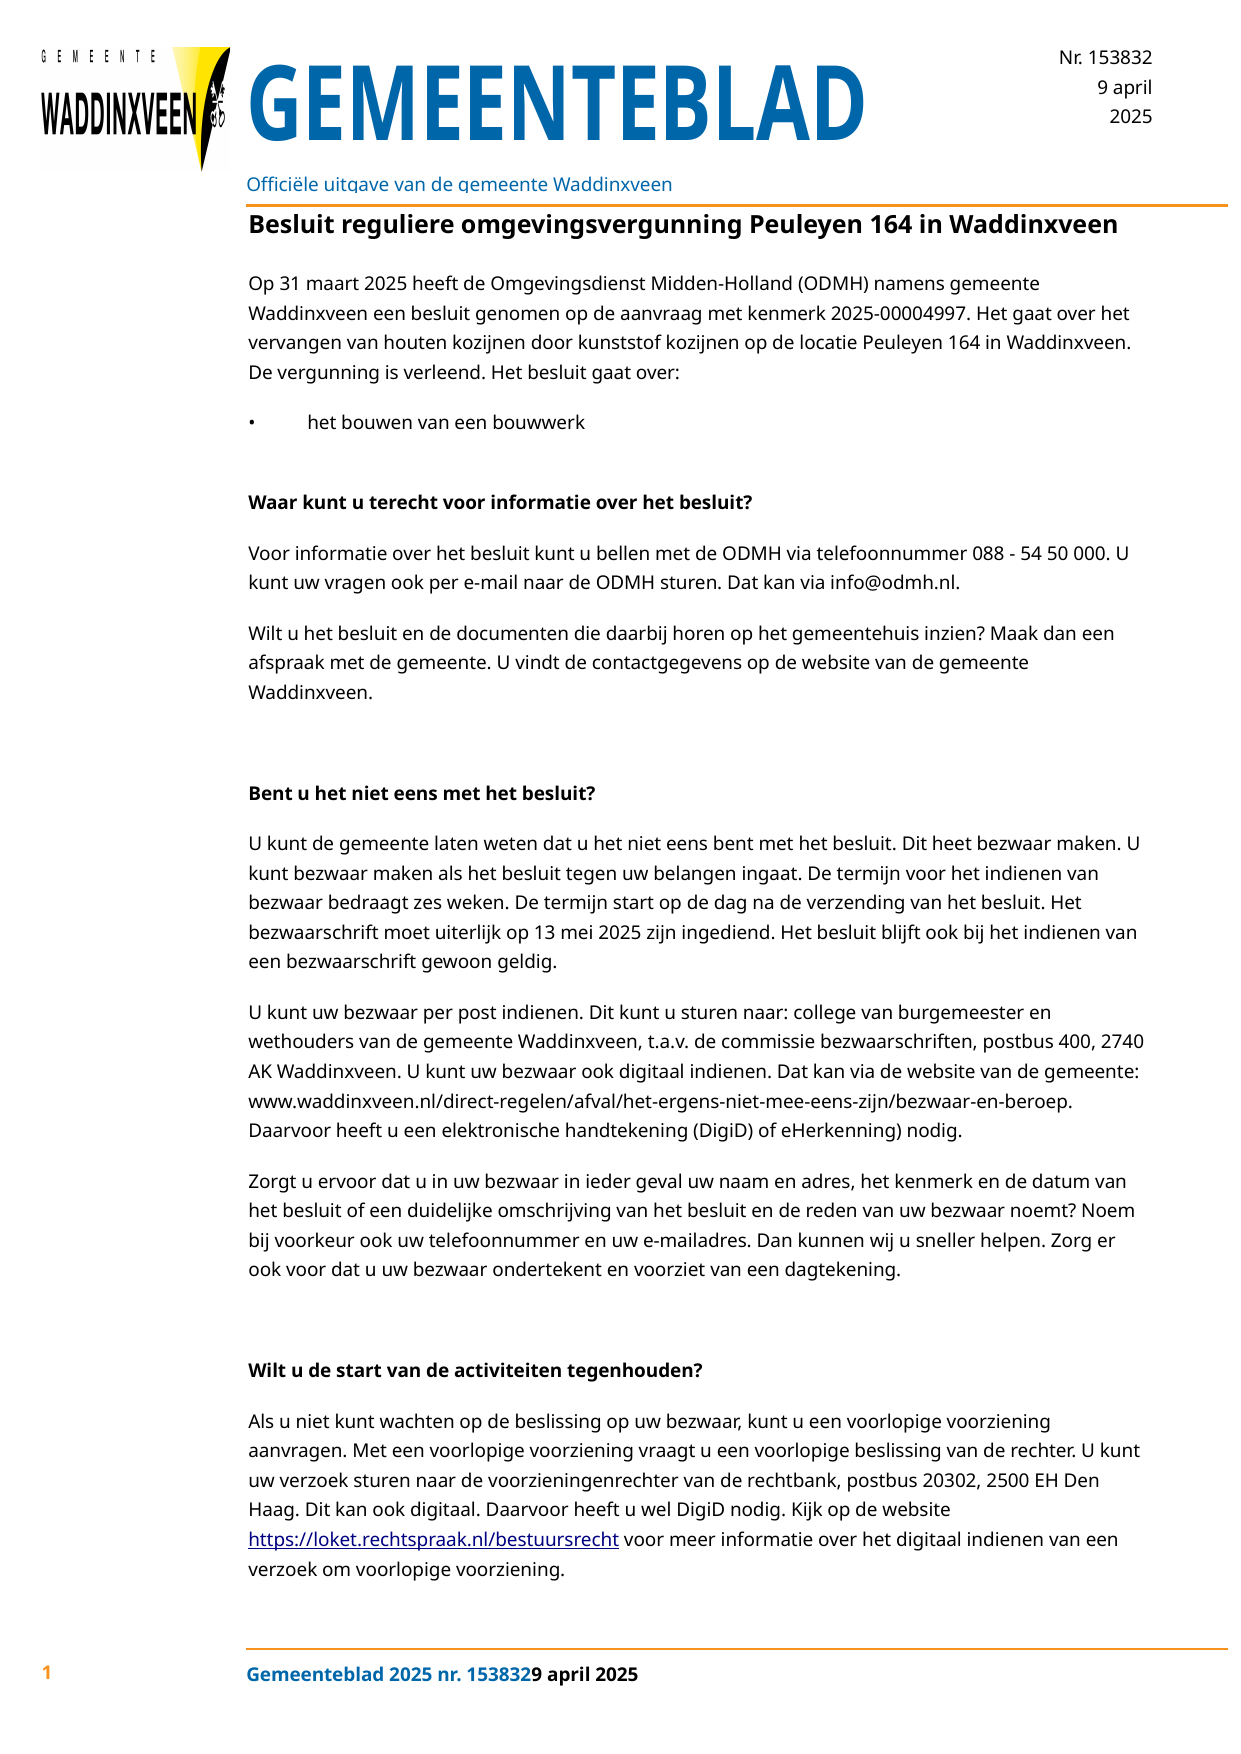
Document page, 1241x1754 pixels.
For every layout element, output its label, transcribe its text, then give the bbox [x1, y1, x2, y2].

text Als u niet kunt wachten op de beslissing op uw bezwaar, kunt u een voorlopige voorziening aanvragen. Met een voorlopige voorziening vraagt u een voorlopige beslissing van de rechter. U kunt uw verzoek sturen naar de voorzieningenrechter van de rechtbank, postbus 20302, 2500 EH Den Haag. Dit kan ook digitaal. Daarvoor heeft u wel DigiD nodig. Kijk op de website https://loket.rechtspraak.nl/bestuursrecht voor meer informatie over het digitaal indienen van een verzoek om voorlopige voorziening. [248, 1408, 1152, 1581]
text Bent u het niet eens met het besluit? [248, 780, 1152, 806]
text Voor informatie over het besluit kunt u bellen met de ODMH via telefoonnummer 088 - 54 50 000. U kunt uw vragen ook per e-mail naar de ODMH sturen. Dat kan via info@odmh.nl. [248, 540, 1152, 595]
text Wilt u het besluit en de documenten die daarbij horen op het gemeentehuis inzien? Maak dan een afspraak met de gemeente. U vindt de contactgegevens op de website van de gemeente Waddinxveen. [248, 620, 1152, 705]
text Waar kunt u terecht voor informatie over het besluit? [248, 489, 1152, 515]
text Op 31 maart 2025 heeft de Omgevingsdienst Midden-Holland (ODMH) namens gemeente Waddinxveen een besluit genomen op de aanvraag met kenmerk 2025-00004997. Het gaat over het vervangen van houten kozijnen door kunststof kozijnen op de locatie Peuleyen 164 in Waddinxveen. De vergunning is verleend. Het besluit gaat over: [248, 270, 1152, 385]
text Zorgt u ervoor dat u in uw bezwaar in ieder geval uw naam en adres, het kenmerk en de datum van het besluit of een duidelijke omschrijving van het besluit en de reden van uw bezwaar noemt? Noem bij voorkeur ook uw telefoonnummer en uw e-mailadres. Dan kunnen wij u sneller helpen. Zorg er ook voor dat u uw bezwaar ondertekent en voorziet van een dagtekening. [248, 1168, 1152, 1282]
picture [41, 47, 231, 172]
text U kunt uw bezwaar per post indienen. Dit kunt u sturen naar: college van burgemeester en wethouders van de gemeente Waddinxveen, t.a.v. de commissie bezwaarschriften, postbus 400, 2740 AK Waddinxveen. U kunt uw bezwaar ook digitaal indienen. Dat kan via de website van de gemeente: www.waddinxveen.nl/direct-regelen/afval/het-ergens-niet-mee-eens-zijn/bezwaar-en-beroep. Daarvoor heeft u een elektronische handtekening (DigiD) of eHerkenning) nodig. [248, 999, 1152, 1143]
list het bouwen van een bouwwerk [248, 409, 1152, 435]
text Wilt u de start van de activiteiten tegenhouden? [248, 1357, 1152, 1383]
text U kunt de gemeente laten weten dat u het niet eens bent met het besluit. Dit heet bezwaar maken. U kunt bezwaar maken als het besluit tegen uw belangen ingaat. De termijn voor het indienen van bezwaar bedraagt zes weken. De termijn start op de dag na de verzending van het besluit. Het bezwaarschrift moet uiterlijk op 13 mei 2025 zijn ingediend. Het besluit blijft ook bij het indienen van een bezwaarschrift gewoon geldig. [248, 830, 1152, 974]
text Besluit reguliere omgevingsvergunning Peuleyen 164 in Waddinxveen [248, 207, 1152, 241]
